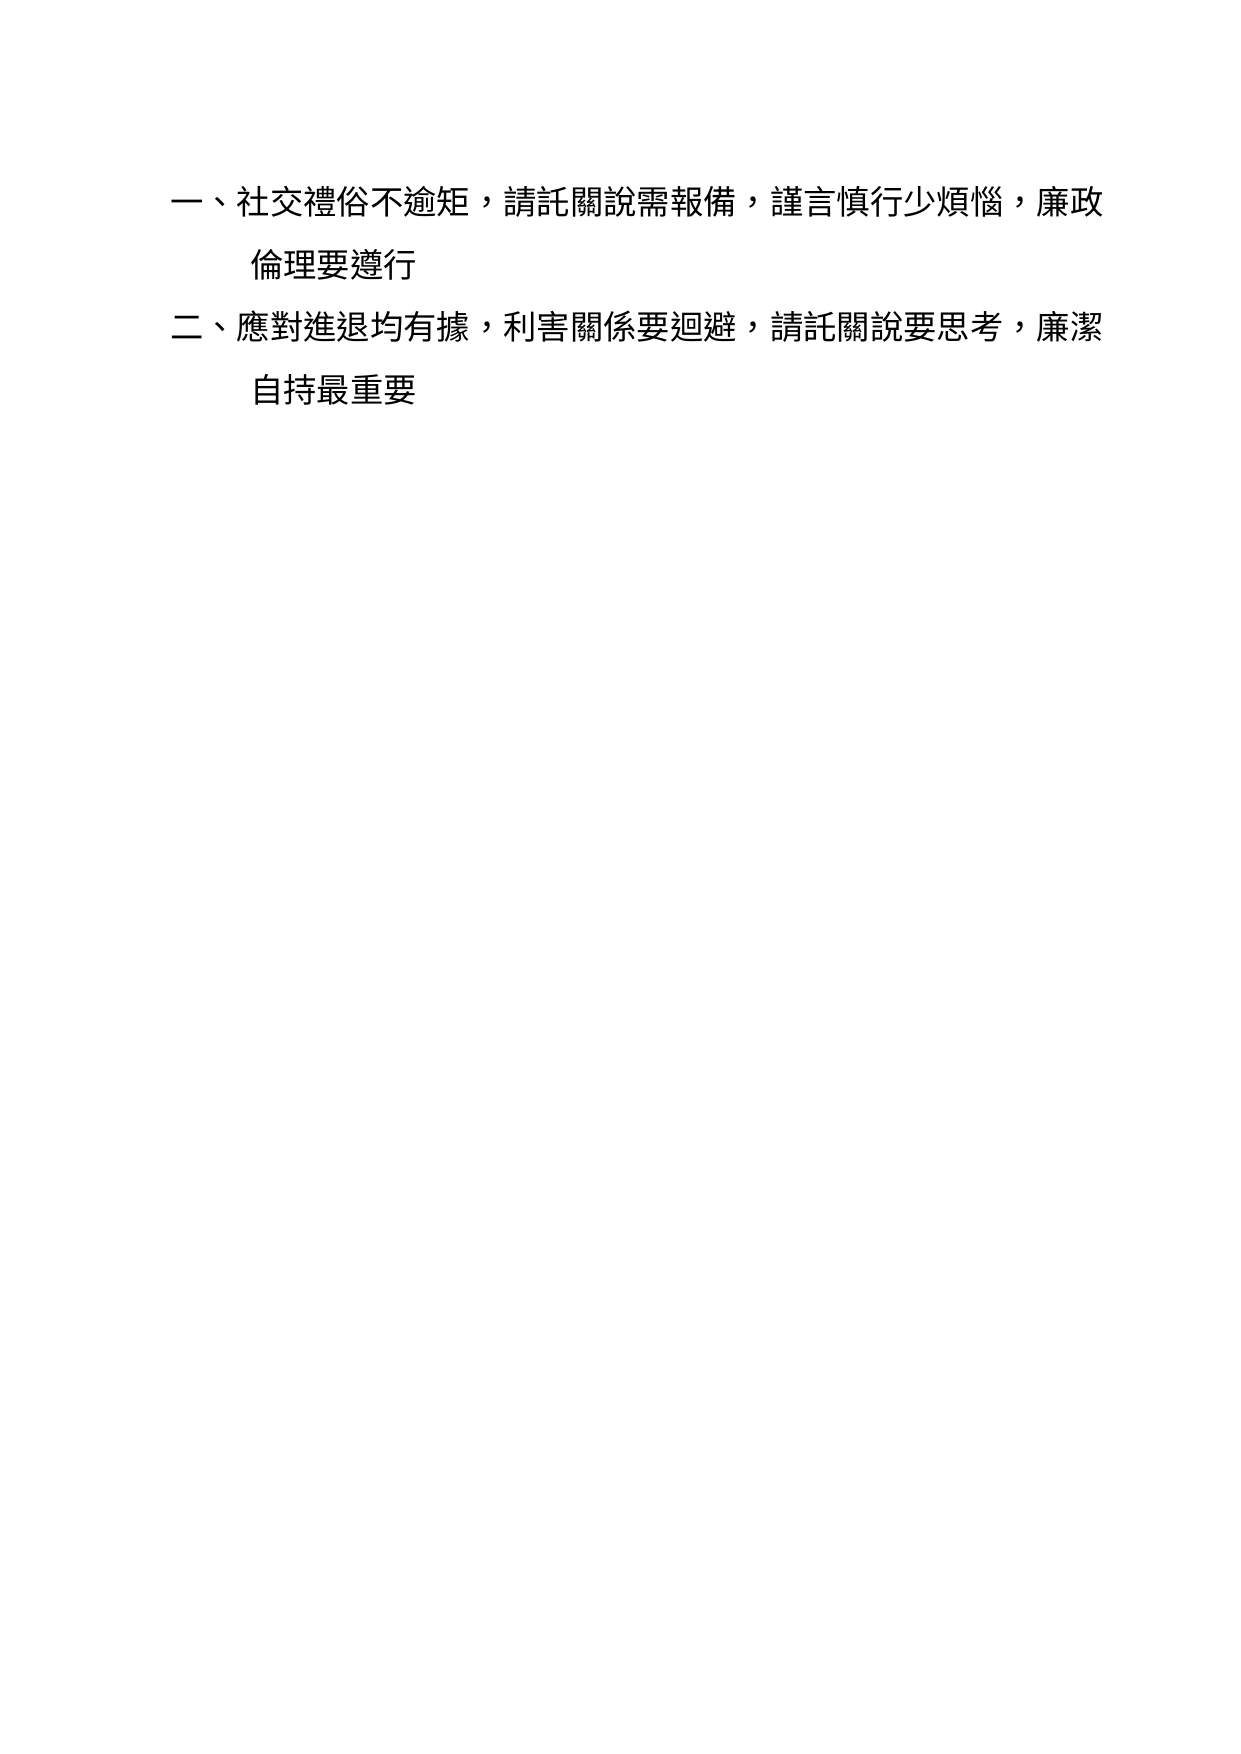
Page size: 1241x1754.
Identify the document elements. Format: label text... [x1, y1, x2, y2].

text 一、社交禮俗不逾矩，請託關說需報備，謹言慎行少煩惱，廉政 [130, 158, 1110, 221]
text 二、應對進退均有據，利害關係要迴避，請託關說要思考，廉潔 [130, 283, 1110, 346]
text 自持最重要 [130, 346, 1110, 408]
text 倫理要遵行 [130, 221, 1110, 283]
